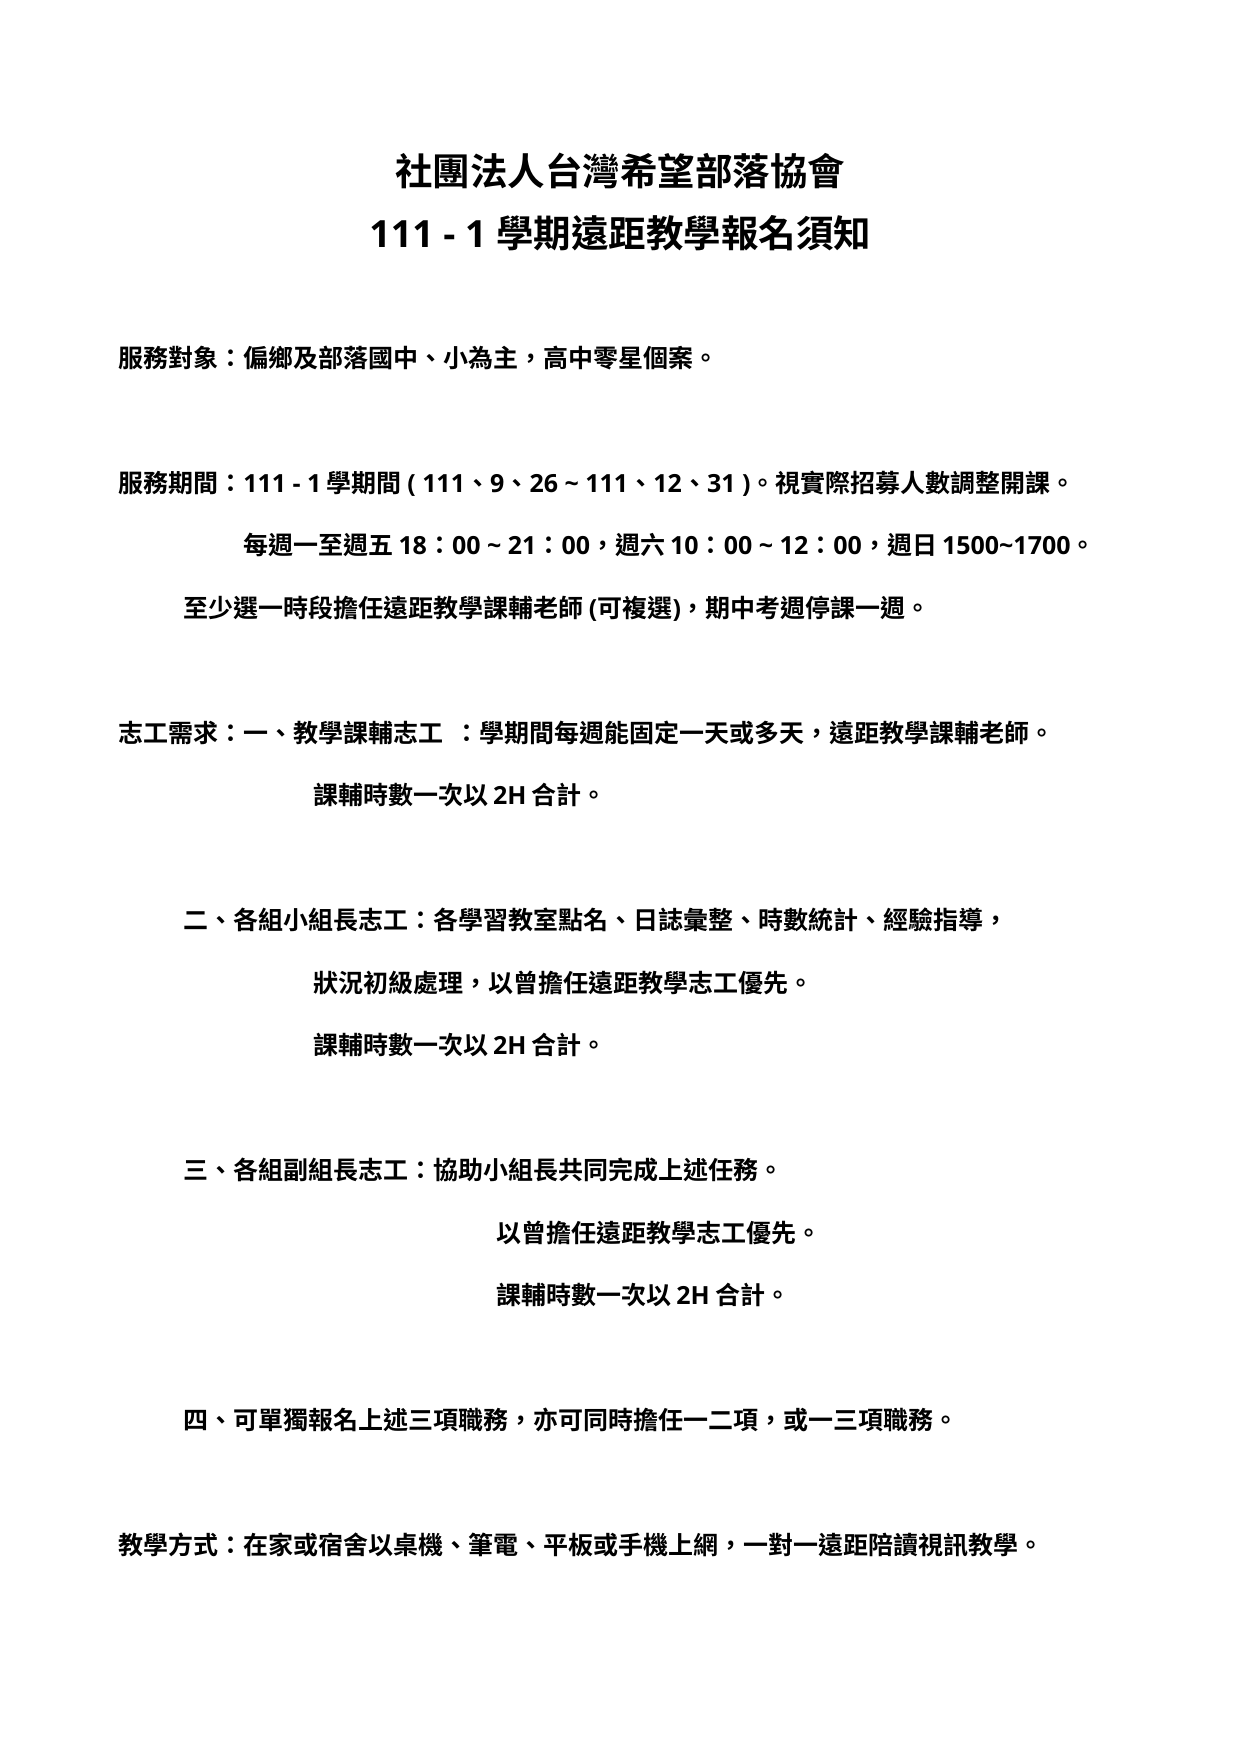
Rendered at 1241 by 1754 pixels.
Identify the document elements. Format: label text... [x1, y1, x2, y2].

text 至少選一時段擔任遠距教學課輔老師 (可複選)，期中考週停課一週。 [118, 564, 1122, 627]
text 志工需求：一、教學課輔志工 ：學期間每週能固定一天或多天，遠距教學課輔老師。 [118, 689, 1122, 752]
text 社團法人台灣希望部落協會 [118, 127, 1122, 189]
text 課輔時數一次以2H合計。 [118, 1002, 1122, 1064]
text 狀況初級處理，以曾擔任遠距教學志工優先。 [118, 939, 1122, 1002]
text 四、可單獨報名上述三項職務，亦可同時擔任一二項，或一三項職務。 [118, 1377, 1122, 1439]
text 二、各組小組長志工：各學習教室點名、日誌彙整、時數統計、經驗指導， [118, 877, 1122, 939]
text 三、各組副組長志工：協助小組長共同完成上述任務。 [118, 1127, 1122, 1189]
text 每週一至週五18：00 ~ 21：00，週六10：00 ~ 12：00，週日1500~1700。 [118, 502, 1122, 564]
text 服務對象：偏鄉及部落國中、小為主，高中零星個案。 [118, 314, 1122, 377]
text 課輔時數一次以2H合計。 [118, 752, 1122, 814]
text 以曾擔任遠距教學志工優先。 [118, 1189, 1122, 1252]
text 課輔時數一次以2H合計。 [118, 1252, 1122, 1314]
text 服務期間：111 - 1學期間 ( 111、9、26 ~ 111、12、31 )。視實際招募人數調整開課。 [118, 439, 1122, 502]
text 111 - 1 學期遠距教學報名須知 [118, 189, 1122, 252]
text 教學方式：在家或宿舍以桌機、筆電、平板或手機上網，一對一遠距陪讀視訊教學。 [118, 1502, 1122, 1564]
